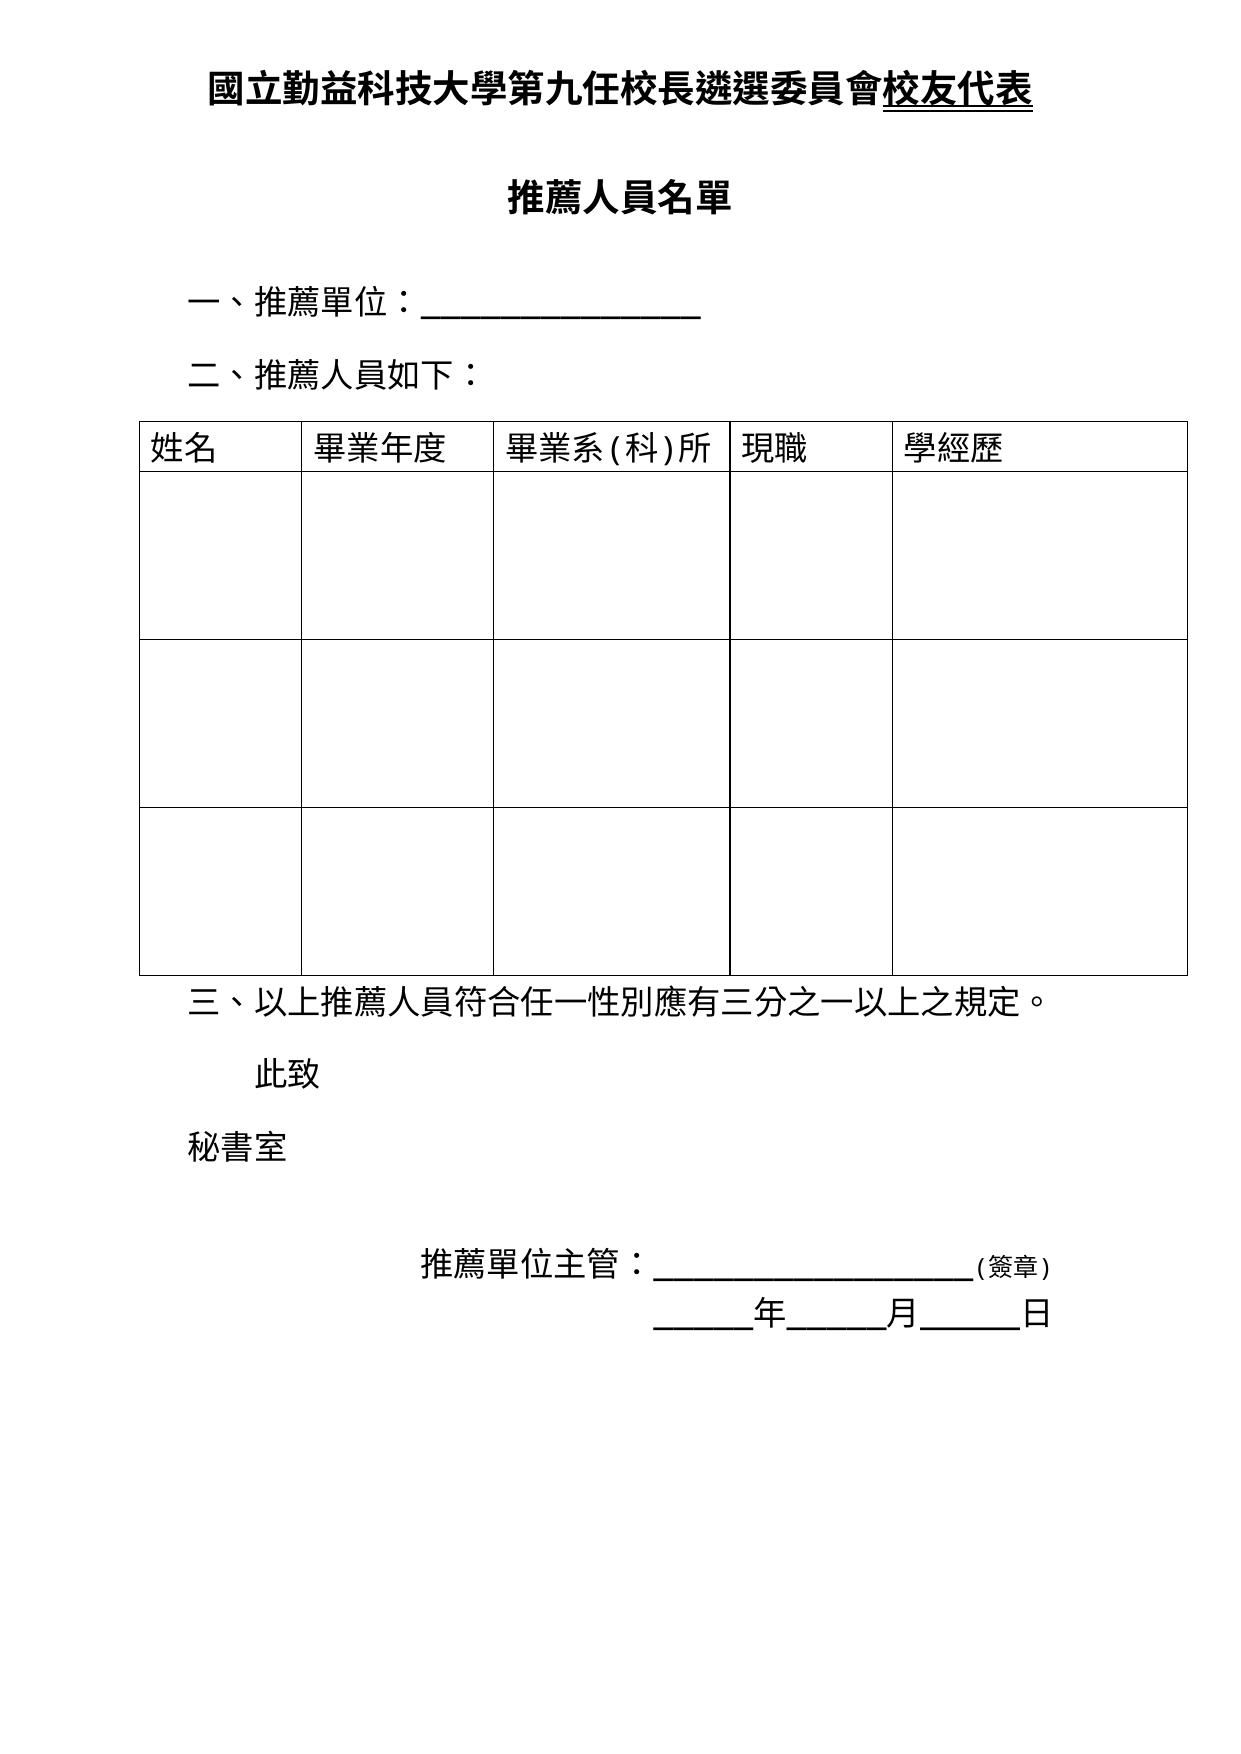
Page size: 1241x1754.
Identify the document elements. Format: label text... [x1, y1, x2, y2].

table_header 畢業系(科)所 [494, 422, 729, 471]
table_cell [731, 808, 892, 975]
text 國立勤益科技大學第九任校長遴選委員會校友代表 [187, 59, 1053, 113]
text 此致 [187, 1048, 1053, 1096]
text 二、推薦人員如下： [187, 349, 1053, 397]
table_cell [302, 640, 493, 807]
table_cell [140, 640, 301, 807]
text 一、推薦單位：______________ [187, 276, 1053, 324]
table_header 畢業年度 [302, 422, 493, 471]
table_header 現職 [731, 422, 892, 471]
table_cell [140, 808, 301, 975]
table_header 學經歷 [893, 422, 1187, 471]
table_cell [140, 472, 301, 639]
table_cell [893, 640, 1187, 807]
table_cell [302, 472, 493, 639]
text _____年_____月_____日 [187, 1287, 1053, 1335]
text 秘書室 [187, 1121, 1053, 1169]
text 推薦單位主管：________________(簽章) [187, 1238, 1053, 1287]
table_cell [893, 808, 1187, 975]
text 三、以上推薦人員符合任一性別應有三分之一以上之規定。 [187, 976, 1053, 1024]
table_cell [494, 472, 729, 639]
table_cell [494, 640, 729, 807]
table_cell [302, 808, 493, 975]
table_cell [731, 472, 892, 639]
table_cell [494, 808, 729, 975]
table_cell [731, 640, 892, 807]
table_cell [893, 472, 1187, 639]
text 推薦人員名單 [187, 168, 1053, 222]
table_header 姓名 [140, 422, 301, 471]
